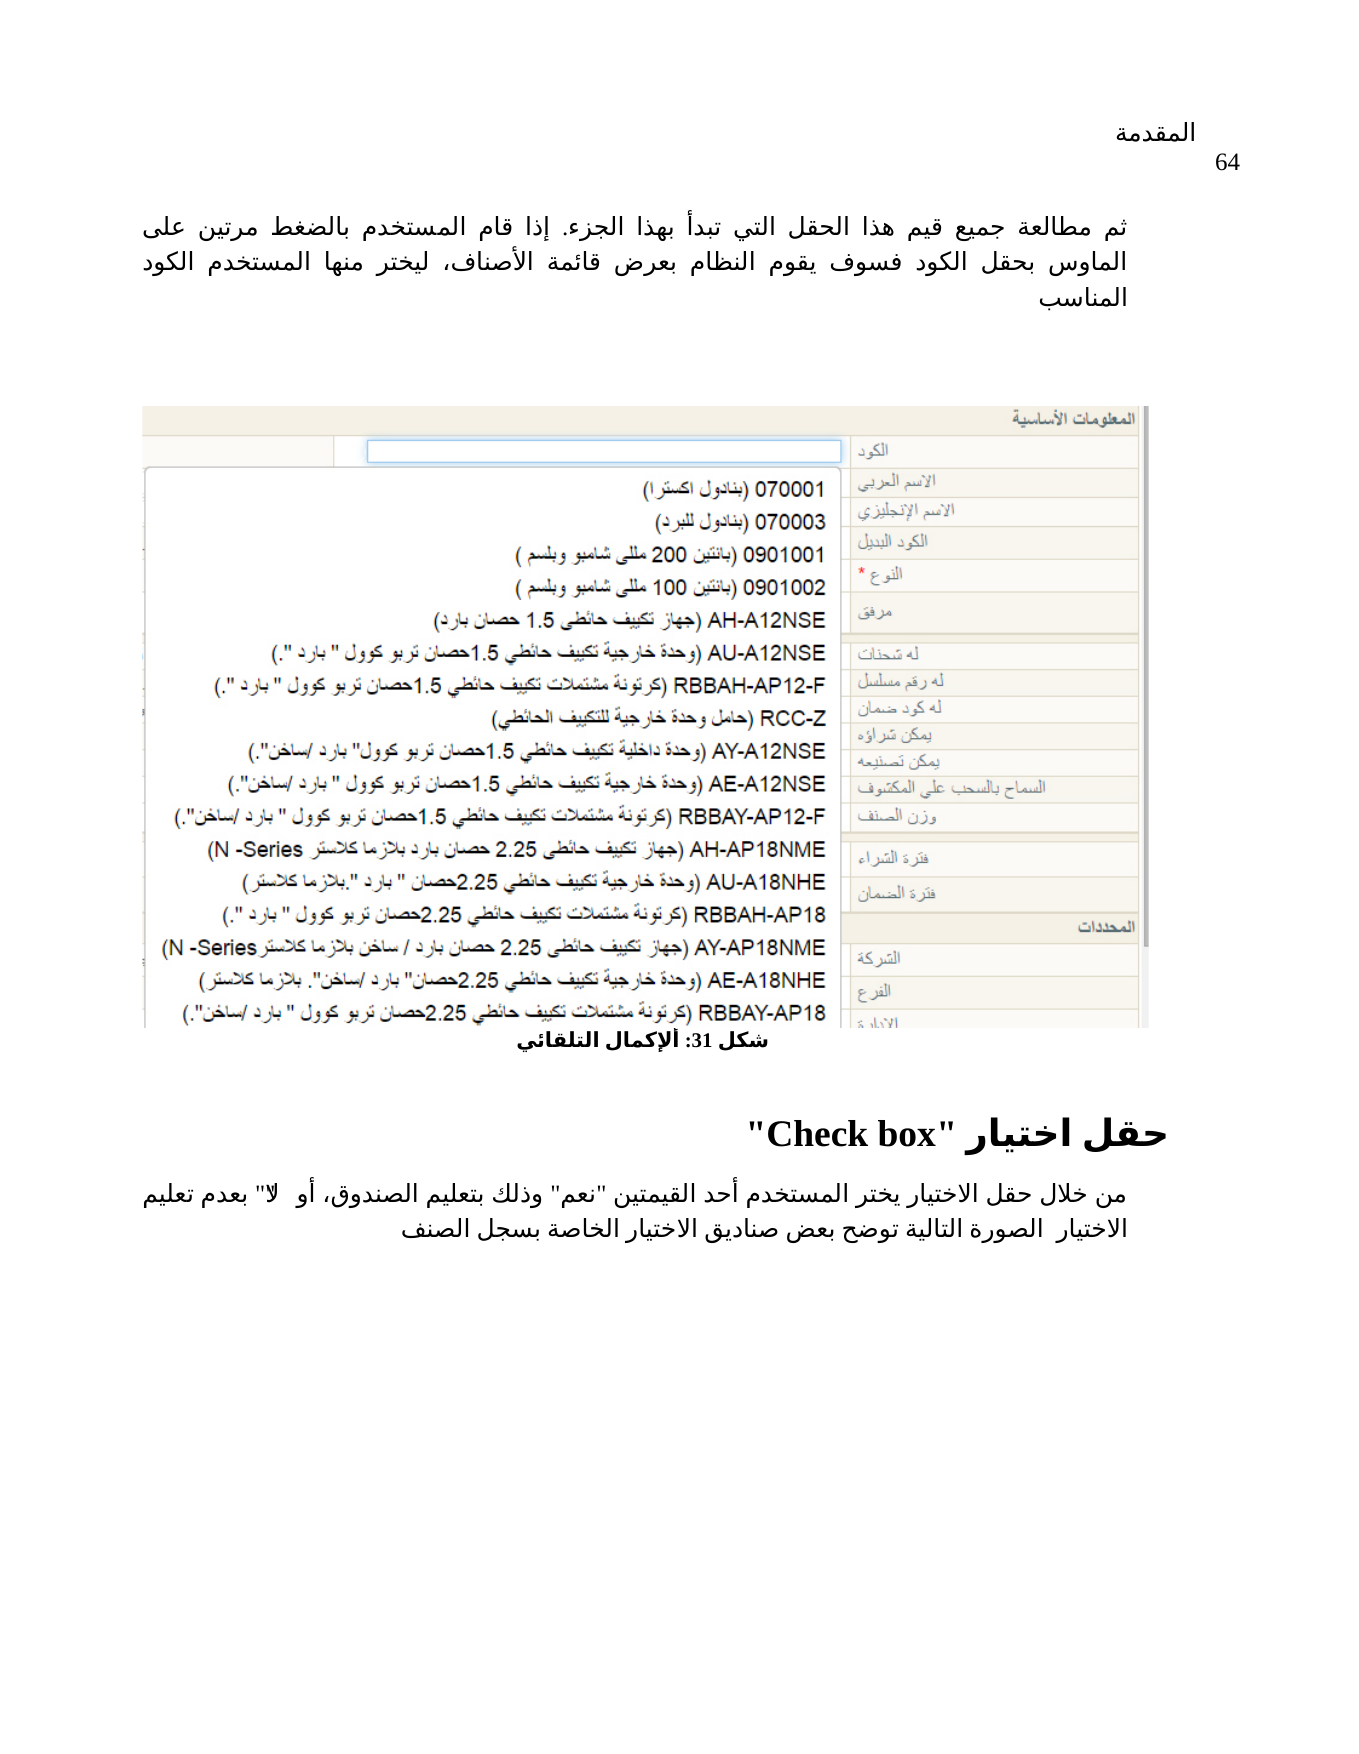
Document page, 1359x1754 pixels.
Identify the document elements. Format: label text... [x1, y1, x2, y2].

text حقل اختيار "Check box" [142, 1112, 1169, 1155]
text شكل 31: ألإكمال التلقائي [134, 410, 1156, 1052]
text سيلاحظ المستخدم في بعض الحقول النصية والتي يمكن البحث من خلالها أن النظام يسمح بعملية الإكمال التلقائي بمعنى أن المستخدم ومن خلال يستطيع أن يقوم بإدخال جزء من القيمة المدخلة ثم مطالعة جميع قيم هذا الحقل التي تبدأ بهذا الجزء. إذا قام المستخدم بالضغط مرتين على الماوس بحقل الكود فسوف يقوم النظام بعرض قائمة الأصناف، ليختر منها المستخدم الكود المناسب [142, 205, 1128, 311]
picture [142, 406, 1149, 1028]
text من خلال حقل الاختيار يختر المستخدم أحد القيمتين "نعم" وذلك بتعليم الصندوق، أو "لا" بعدم تعليم الاختيار الصورة التالية توضح بعض صناديق الاختيار الخاصة بسجل الصنف [142, 1172, 1128, 1243]
